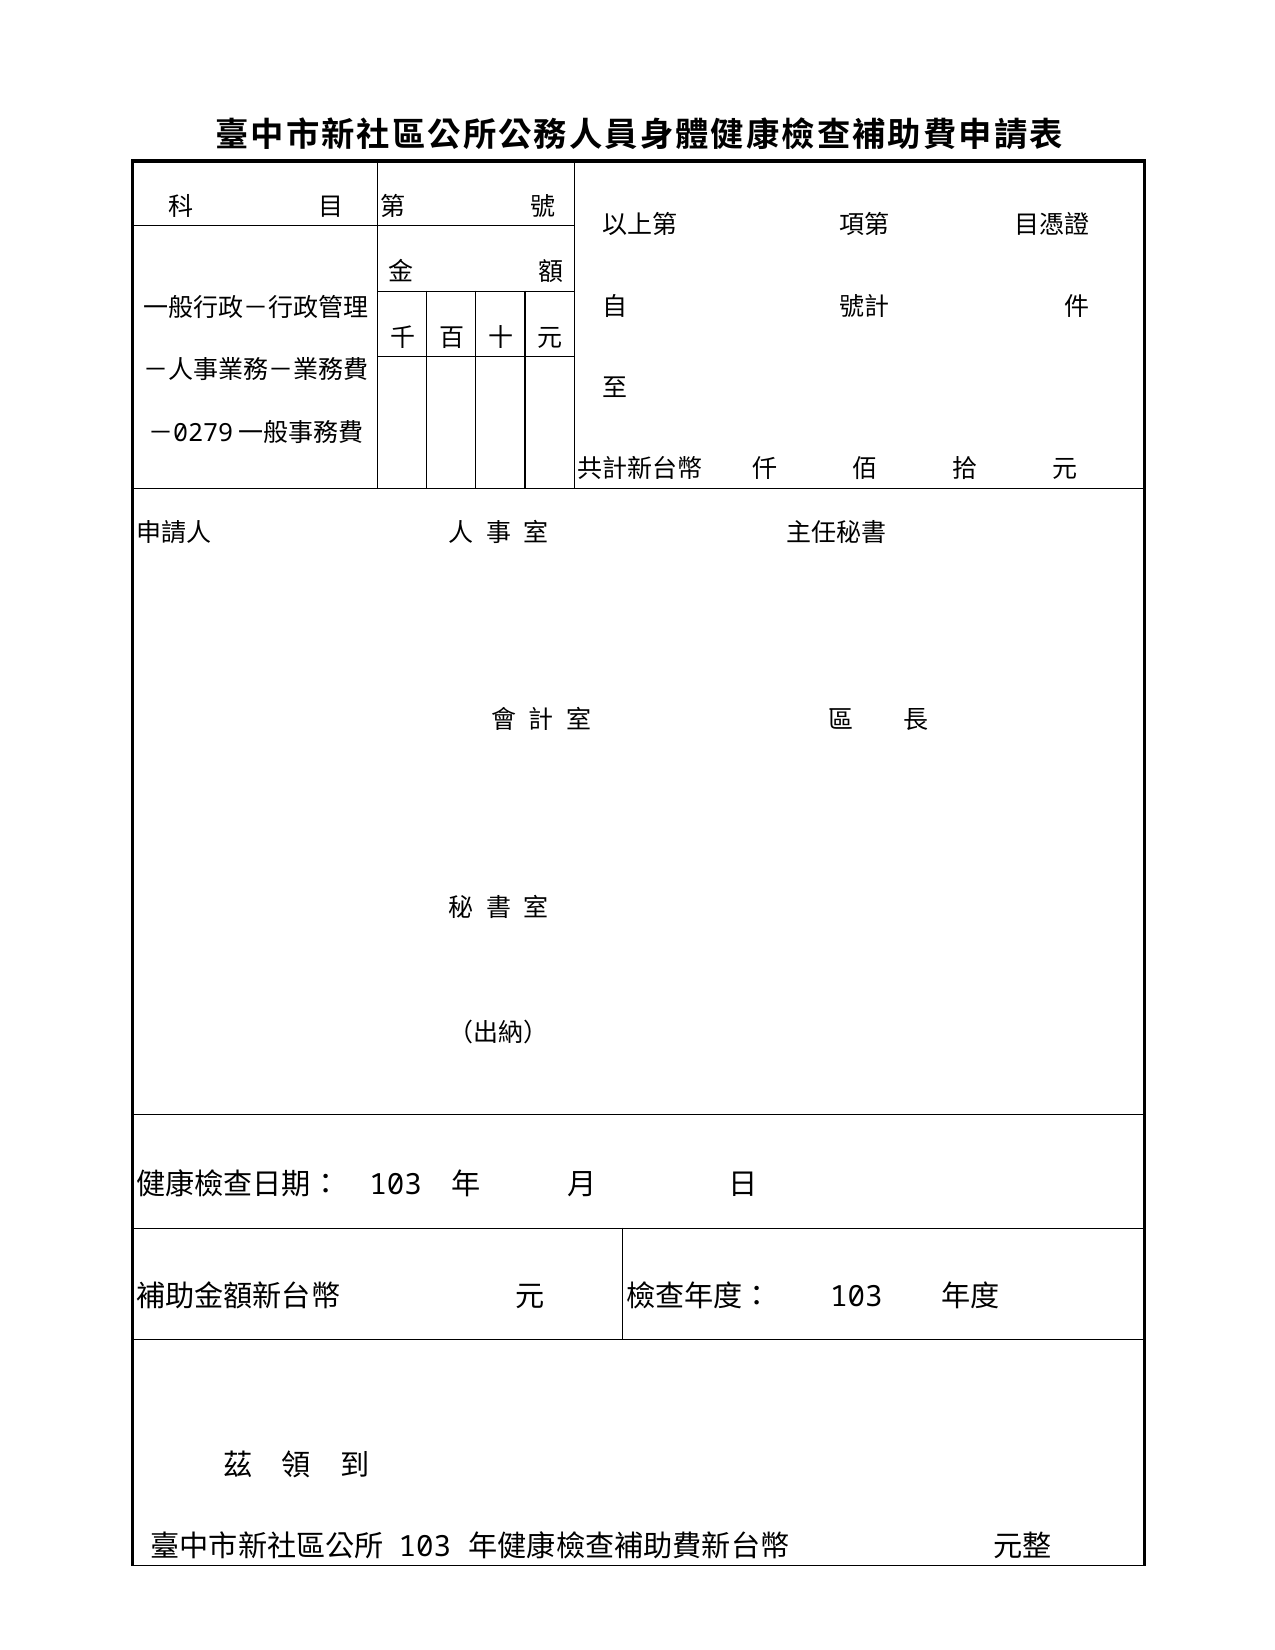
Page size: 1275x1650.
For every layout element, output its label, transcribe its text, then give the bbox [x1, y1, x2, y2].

table_cell 補助金額新台幣 元 [134, 1229, 622, 1339]
table_cell 科 目 [134, 163, 377, 225]
table_cell 以上第 項第 目憑證 自 號計 件 至 共計新台幣 仟 佰 拾 元 [575, 163, 1143, 487]
table_cell 元 [526, 292, 574, 356]
table_cell 千 [378, 292, 426, 356]
table_cell 第 號 [378, 163, 574, 225]
table_header 臺中市新社區公所公務人員身體健康檢查補助費申請表 [133, 84, 1145, 159]
table_cell 百 [427, 292, 475, 356]
table_cell 一般行政－行政管理－人事業務－業務費－0279一般事務費 [134, 226, 377, 487]
table_cell 茲 領 到 臺中市新社區公所 103 年健康檢查補助費新台幣 元整 [134, 1340, 1143, 1565]
table_cell [427, 357, 475, 487]
table_cell 檢查年度： 103 年度 [623, 1229, 1143, 1339]
table_cell 申請人 人 事 室 主任秘書 會 計 室 區 長 秘 書 室 （出納） [134, 489, 1143, 1113]
table_cell 十 [476, 292, 524, 356]
table_cell 金 額 [378, 226, 574, 291]
table_cell [378, 357, 426, 487]
table_cell [476, 357, 524, 487]
table_cell [526, 357, 574, 487]
table_cell 健康檢查日期： 103 年 月 日 [134, 1115, 1143, 1228]
